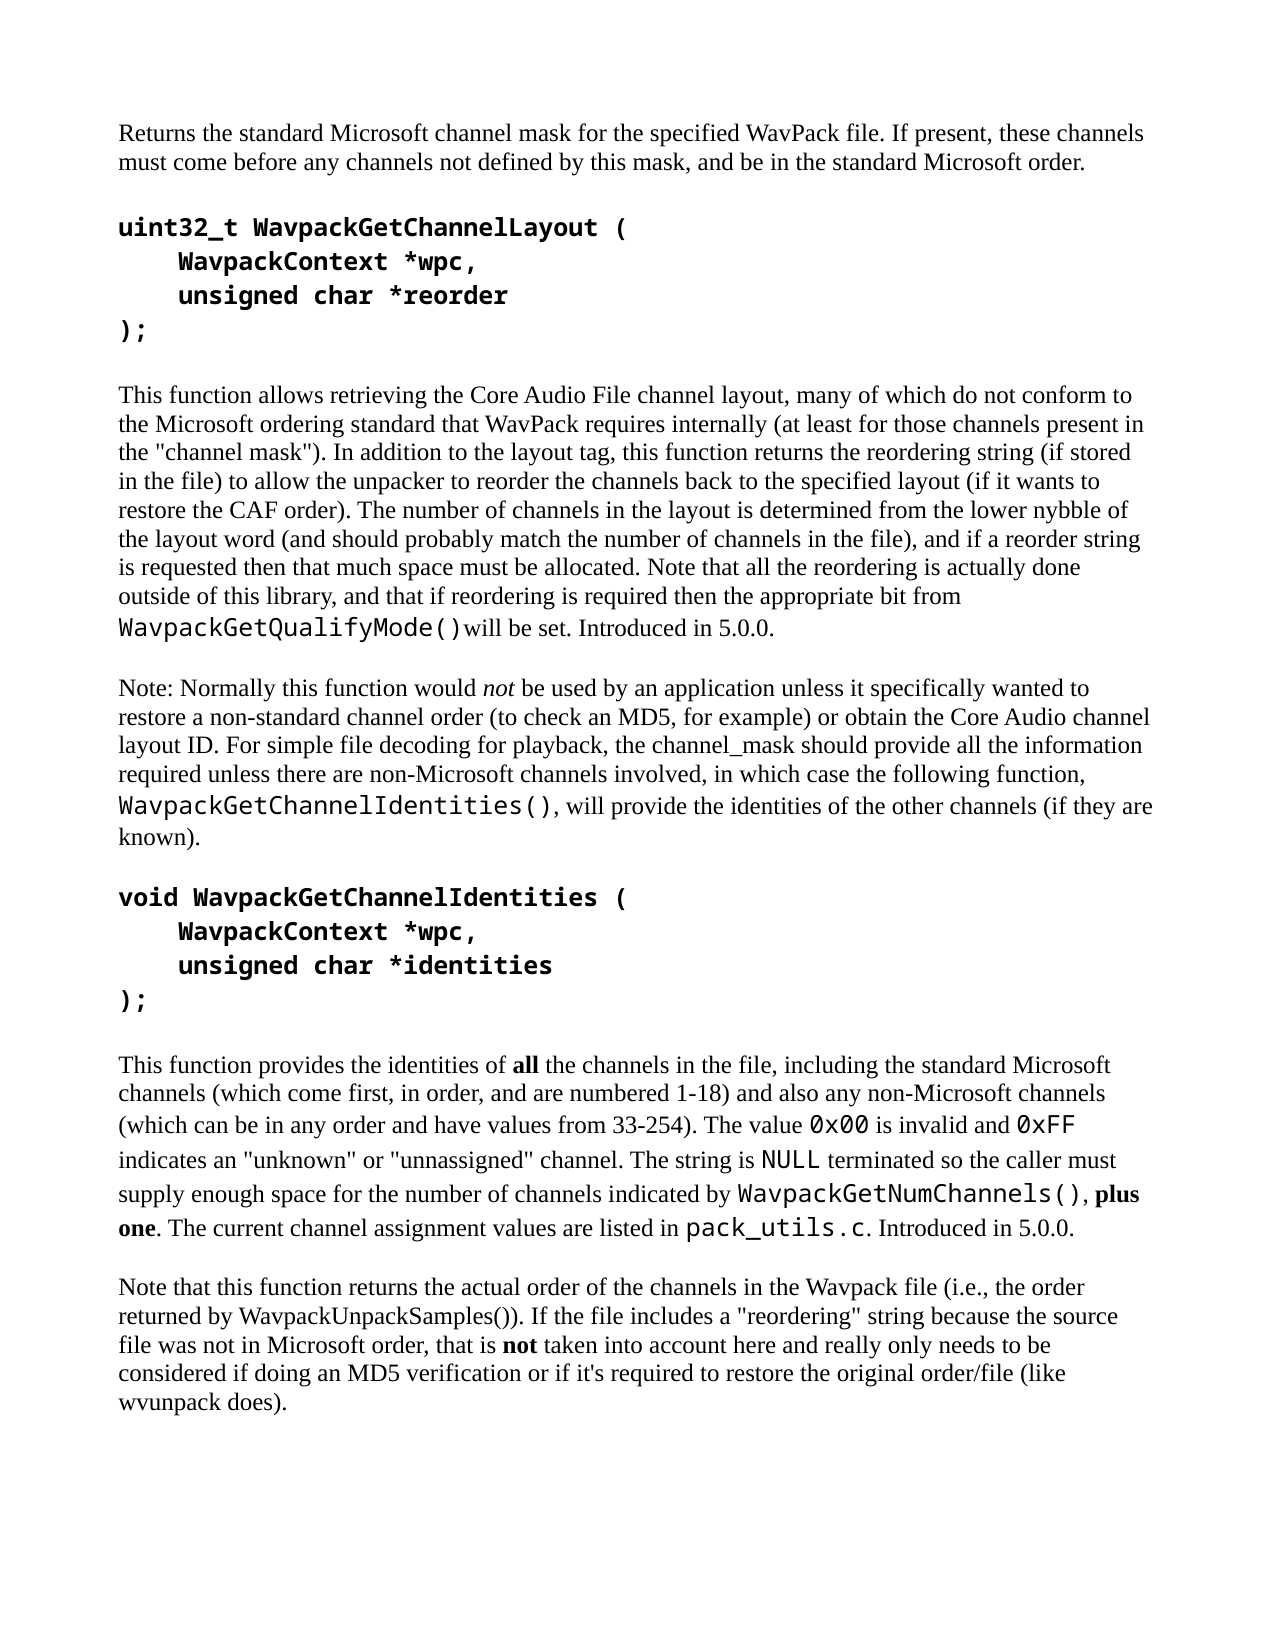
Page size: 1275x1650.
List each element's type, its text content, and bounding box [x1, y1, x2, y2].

text Note that this function returns the actual order of the channels in the Wavpack file (i.e., the order returned by WavpackUnpackSamples()). If the file includes a "reordering" string because the source file was not in Microsoft order, that is not taken into account here and really only needs to be considered if doing an MD5 verification or if it's required to restore the original order/file (like wvunpack does). [118, 1272, 1157, 1416]
text uint32_t WavpackGetChannelLayout ( WavpackContext *wpc, unsigned char *reorder ); [118, 210, 1157, 380]
text Returns the standard Microsoft channel mask for the specified WavPack file. If present, these channels must come before any channels not defined by this mask, and be in the standard Microsoft order. [118, 118, 1157, 176]
text This function allows retrieving the Core Audio File channel layout, many of which do not conform to the Microsoft ordering standard that WavPack requires internally (at least for those channels present in the "channel mask"). In addition to the layout tag, this function returns the reordering string (if stored in the file) to allow the unpacker to reorder the channels back to the specified layout (if it wants to restore the CAF order). The number of channels in the layout is determined from the lower nybble of the layout word (and should probably match the number of channels in the file), and if a reorder string is requested then that much space must be allocated. Note that all the reordering is actually done outside of this library, and that if reordering is required then the appropriate bit from WavpackGetQualifyMode()will be set. Introduced in 5.0.0. [118, 380, 1157, 644]
text This function provides the identities of all the channels in the file, including the standard Microsoft channels (which come first, in order, and are numbered 1-18) and also any non-Microsoft channels (which can be in any order and have values from 33-254). The value 0x00 is invalid and 0xFF indicates an "unknown" or "unnassigned" channel. The string is NULL terminated so the caller must supply enough space for the number of channels indicated by WavpackGetNumChannels(), plus one. The current channel assignment values are listed in pack_utils.c. Introduced in 5.0.0. [118, 1050, 1157, 1243]
text Note: Normally this function would not be used by an application unless it specifically wanted to restore a non-standard channel order (to check an MD5, for example) or obtain the Core Audio channel layout ID. For simple file decoding for playback, the channel_mask should provide all the information required unless there are non-Microsoft channels involved, in which case the following function, WavpackGetChannelIdentities(), will provide the identities of the other channels (if they are known). [118, 673, 1157, 851]
text void WavpackGetChannelIdentities ( WavpackContext *wpc, unsigned char *identities ); [118, 879, 1157, 1050]
